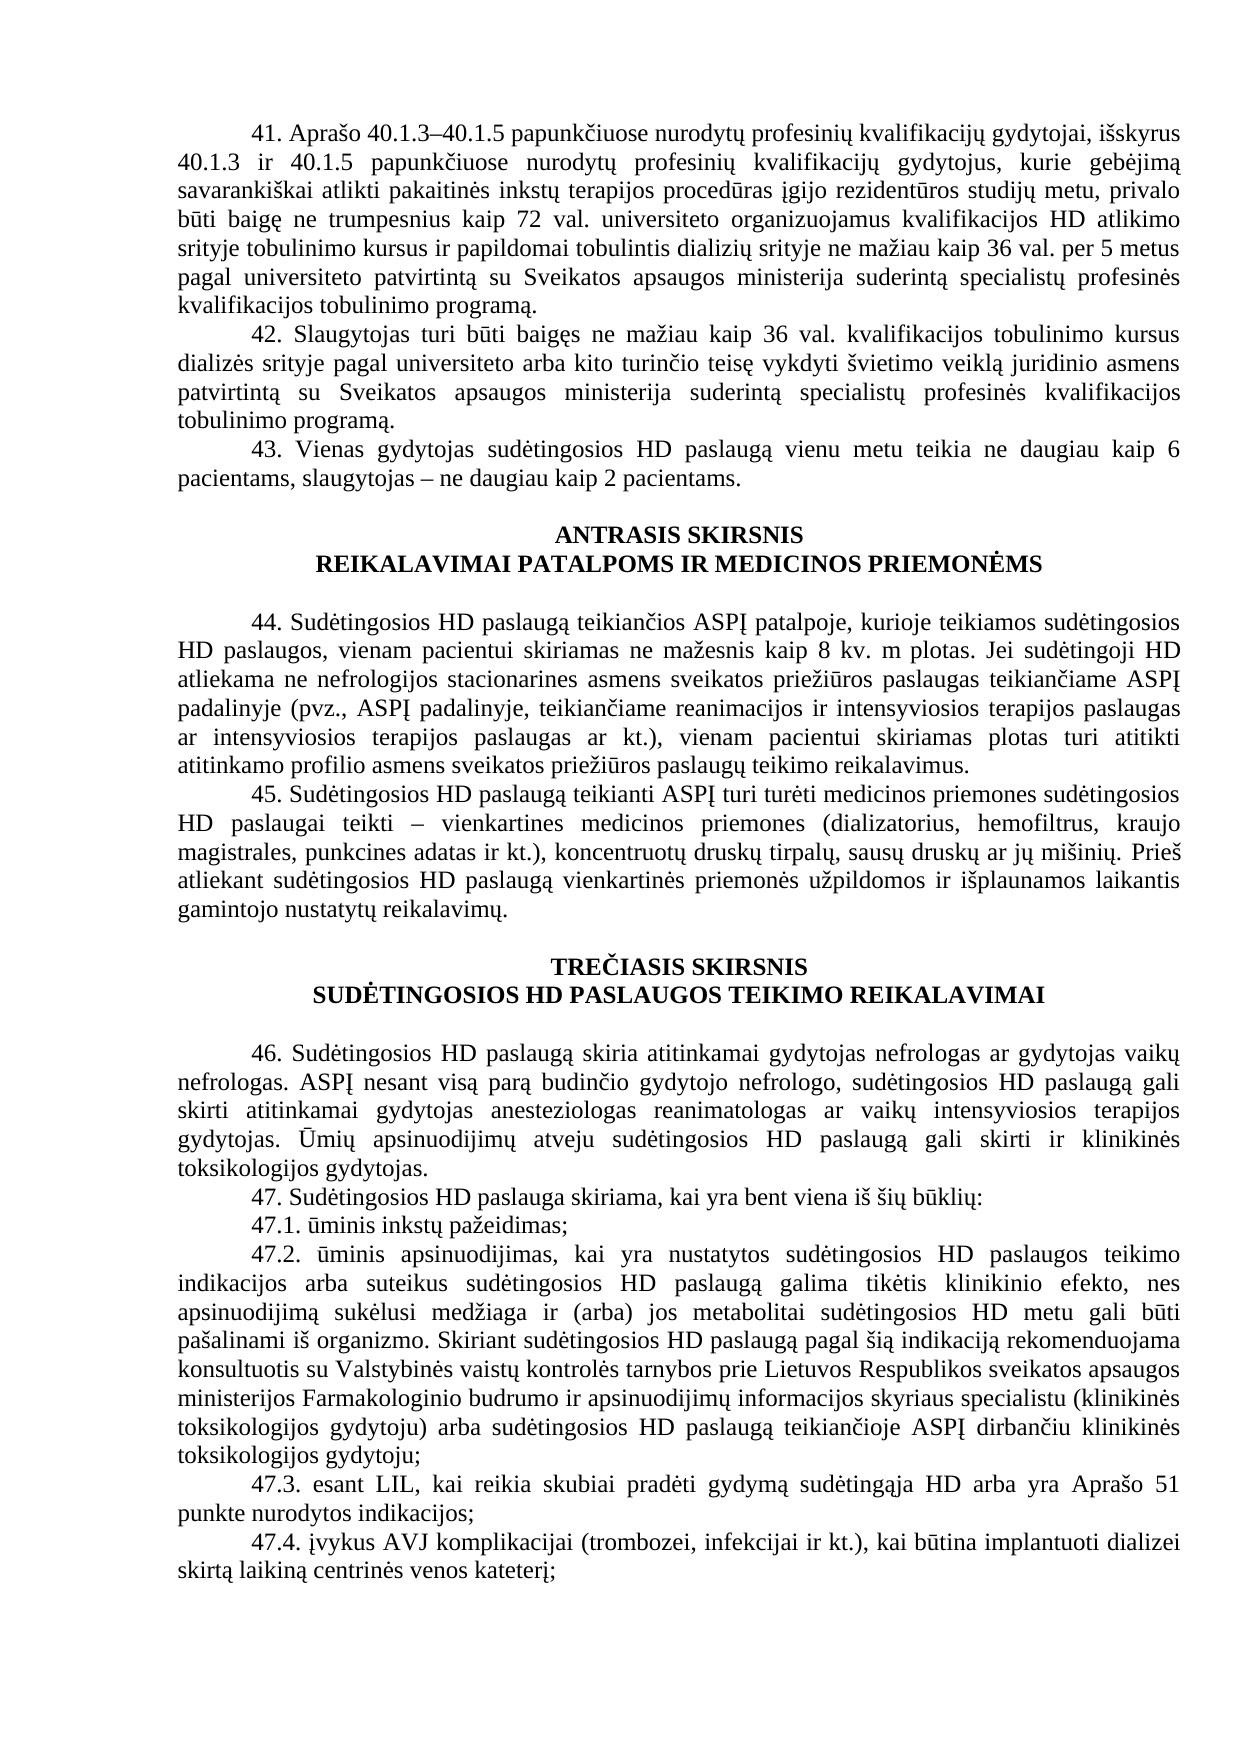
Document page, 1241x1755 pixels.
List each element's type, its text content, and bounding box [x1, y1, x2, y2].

text TREČIASIS SKIRSNIS [177, 952, 1181, 981]
text 43. Vienas gydytojas sudėtingosios HD paslaugą vienu metu teikia ne daugiau kaip 6 pacientams, slaugytojas – ne daugiau kaip 2 pacientams. [177, 434, 1181, 492]
text 47. Sudėtingosios HD paslauga skiriama, kai yra bent viena iš šių būklių: [177, 1182, 1181, 1211]
text 47.3. esant LIL, kai reikia skubiai pradėti gydymą sudėtingąja HD arba yra Aprašo 51 punkte nurodytos indikacijos; [177, 1469, 1181, 1527]
text SUDėTINGOSIOS HD PASLAUGOS TEIKIMO reikalavimai [177, 981, 1181, 1009]
text 46. Sudėtingosios HD paslaugą skiria atitinkamai gydytojas nefrologas ar gydytojas vaikų nefrologas. ASPĮ nesant visą parą budinčio gydytojo nefrologo, sudėtingosios HD paslaugą gali skirti atitinkamai gydytojas anesteziologas reanimatologas ar vaikų intensyviosios terapijos gydytojas. Ūmių apsinuodijimų atveju sudėtingosios HD paslaugą gali skirti ir klinikinės toksikologijos gydytojas. [177, 1038, 1181, 1182]
text 41. Aprašo 40.1.3–40.1.5 papunkčiuose nurodytų profesinių kvalifikacijų gydytojai, išskyrus 40.1.3 ir 40.1.5 papunkčiuose nurodytų profesinių kvalifikacijų gydytojus, kurie gebėjimą savarankiškai atlikti pakaitinės inkstų terapijos procedūras įgijo rezidentūros studijų metu, privalo būti baigę ne trumpesnius kaip 72 val. universiteto organizuojamus kvalifikacijos HD atlikimo srityje tobulinimo kursus ir papildomai tobulintis dializių srityje ne mažiau kaip 36 val. per 5 metus pagal universiteto patvirtintą su Sveikatos apsaugos ministerija suderintą specialistų profesinės kvalifikacijos tobulinimo programą. [177, 118, 1181, 319]
text 44. Sudėtingosios HD paslaugą teikiančios ASPĮ patalpoje, kurioje teikiamos sudėtingosios HD paslaugos, vienam pacientui skiriamas ne mažesnis kaip 8 kv. m plotas. Jei sudėtingoji HD atliekama ne nefrologijos stacionarines asmens sveikatos priežiūros paslaugas teikiančiame ASPĮ padalinyje (pvz., ASPĮ padalinyje, teikiančiame reanimacijos ir intensyviosios terapijos paslaugas ar intensyviosios terapijos paslaugas ar kt.), vienam pacientui skiriamas plotas turi atitikti atitinkamo profilio asmens sveikatos priežiūros paslaugų teikimo reikalavimus. [177, 607, 1181, 779]
text REIKALAVIMAI PATALPOMS IR MEDICINOS PRIEMONĖMS [177, 549, 1181, 578]
text 47.4. įvykus AVJ komplikacijai (trombozei, infekcijai ir kt.), kai būtina implantuoti dializei skirtą laikiną centrinės venos kateterį; [177, 1527, 1181, 1584]
text 42. Slaugytojas turi būti baigęs ne mažiau kaip 36 val. kvalifikacijos tobulinimo kursus dializės srityje pagal universiteto arba kito turinčio teisę vykdyti švietimo veiklą juridinio asmens patvirtintą su Sveikatos apsaugos ministerija suderintą specialistų profesinės kvalifikacijos tobulinimo programą. [177, 319, 1181, 434]
text 45. Sudėtingosios HD paslaugą teikianti ASPĮ turi turėti medicinos priemones sudėtingosios HD paslaugai teikti – vienkartines medicinos priemones (dializatorius, hemofiltrus, kraujo magistrales, punkcines adatas ir kt.), koncentruotų druskų tirpalų, sausų druskų ar jų mišinių. Prieš atliekant sudėtingosios HD paslaugą vienkartinės priemonės užpildomos ir išplaunamos laikantis gamintojo nustatytų reikalavimų. [177, 779, 1181, 923]
text 47.2. ūminis apsinuodijimas, kai yra nustatytos sudėtingosios HD paslaugos teikimo indikacijos arba suteikus sudėtingosios HD paslaugą galima tikėtis klinikinio efekto, nes apsinuodijimą sukėlusi medžiaga ir (arba) jos metabolitai sudėtingosios HD metu gali būti pašalinami iš organizmo. Skiriant sudėtingosios HD paslaugą pagal šią indikaciją rekomenduojama konsultuotis su Valstybinės vaistų kontrolės tarnybos prie Lietuvos Respublikos sveikatos apsaugos ministerijos Farmakologinio budrumo ir apsinuodijimų informacijos skyriaus specialistu (klinikinės toksikologijos gydytoju) arba sudėtingosios HD paslaugą teikiančioje ASPĮ dirbančiu klinikinės toksikologijos gydytoju; [177, 1239, 1181, 1469]
text 47.1. ūminis inkstų pažeidimas; [177, 1211, 1181, 1239]
text ANTRASIS SKIRSNIS [177, 521, 1181, 549]
